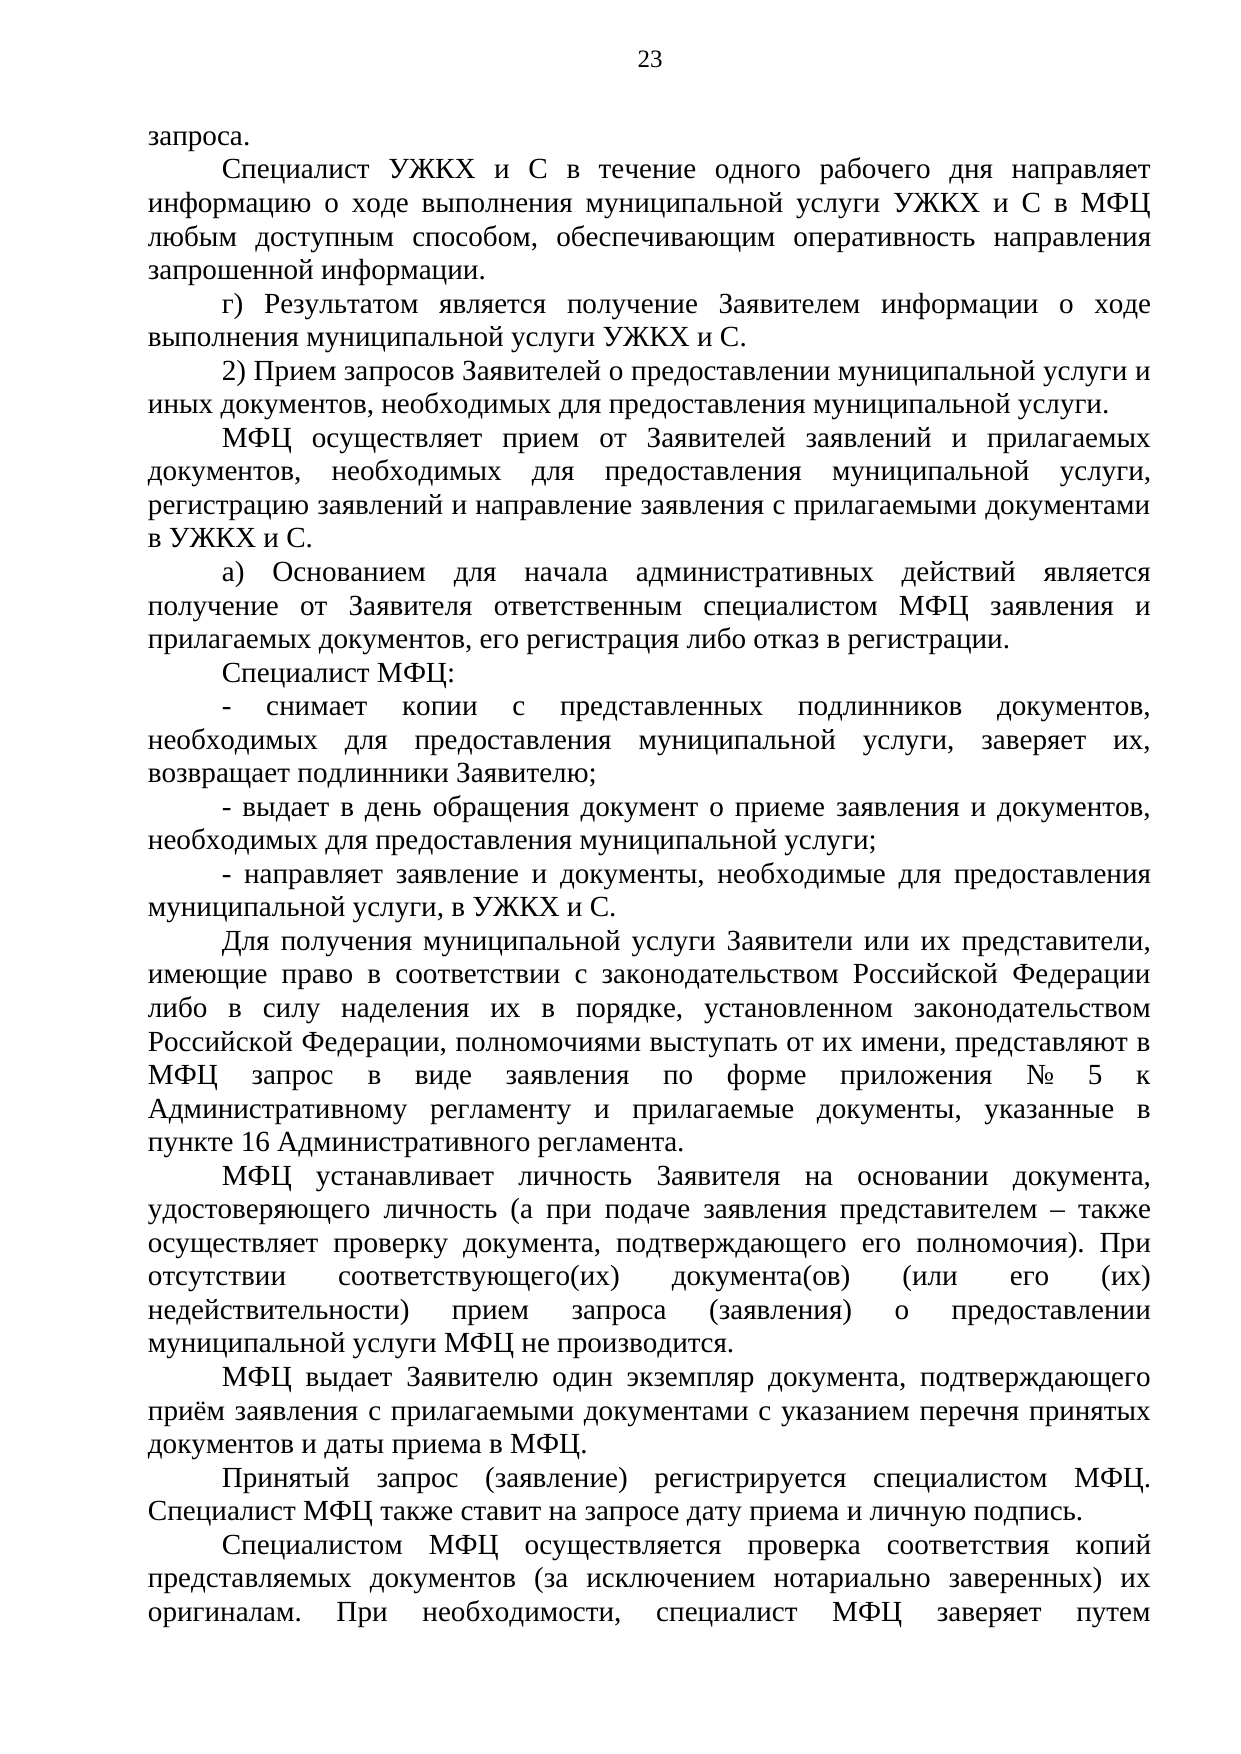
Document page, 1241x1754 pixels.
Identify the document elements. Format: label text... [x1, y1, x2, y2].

text запроса. [148, 118, 1152, 152]
text - снимает копии с представленных подлинников документов, необходимых для предоставления муниципальной услуги, заверяет их, возвращает подлинники Заявителю; [148, 688, 1152, 789]
text МФЦ устанавливает личность Заявителя на основании документа, удостоверяющего личность (а при подаче заявления представителем – также осуществляет проверку документа, подтверждающего его полномочия). При отсутствии соответствующего(их) документа(ов) (или его (их) недействительности) прием запроса (заявления) о предоставлении муниципальной услуги МФЦ не производится. [148, 1158, 1152, 1359]
text - выдает в день обращения документ о приеме заявления и документов, необходимых для предоставления муниципальной услуги; [148, 789, 1152, 856]
text Специалист МФЦ: [148, 655, 1152, 688]
text а) Основанием для начала административных действий является получение от Заявителя ответственным специалистом МФЦ заявления и прилагаемых документов, его регистрация либо отказ в регистрации. [148, 554, 1152, 655]
text Специалист УЖКХ и С в течение одного рабочего дня направляет информацию о ходе выполнения муниципальной услуги УЖКХ и С в МФЦ любым доступным способом, обеспечивающим оперативность направления запрошенной информации. [148, 152, 1152, 286]
text - направляет заявление и документы, необходимые для предоставления муниципальной услуги, в УЖКХ и С. [148, 856, 1152, 923]
text МФЦ выдает Заявителю один экземпляр документа, подтверждающего приём заявления с прилагаемыми документами с указанием перечня принятых документов и даты приема в МФЦ. [148, 1359, 1152, 1460]
text Специалистом МФЦ осуществляется проверка соответствия копий представляемых документов (за исключением нотариально заверенных) их оригиналам. При необходимости, специалист МФЦ заверяет путем [148, 1527, 1152, 1627]
text МФЦ осуществляет прием от Заявителей заявлений и прилагаемых документов, необходимых для предоставления муниципальной услуги, регистрацию заявлений и направление заявления с прилагаемыми документами в УЖКХ и С. [148, 420, 1152, 554]
text Принятый запрос (заявление) регистрируется специалистом МФЦ. Специалист МФЦ также ставит на запросе дату приема и личную подпись. [148, 1460, 1152, 1527]
text Для получения муниципальной услуги Заявители или их представители, имеющие право в соответствии с законодательством Российской Федерации либо в силу наделения их в порядке, установленном законодательством Российской Федерации, полномочиями выступать от их имени, представляют в МФЦ запрос в виде заявления по форме приложения № 5 к Административному регламенту и прилагаемые документы, указанные в пункте 16 Административного регламента. [148, 923, 1152, 1158]
text 2) Прием запросов Заявителей о предоставлении муниципальной услуги и иных документов, необходимых для предоставления муниципальной услуги. [148, 353, 1152, 420]
text г) Результатом является получение Заявителем информации о ходе выполнения муниципальной услуги УЖКХ и С. [148, 286, 1152, 353]
